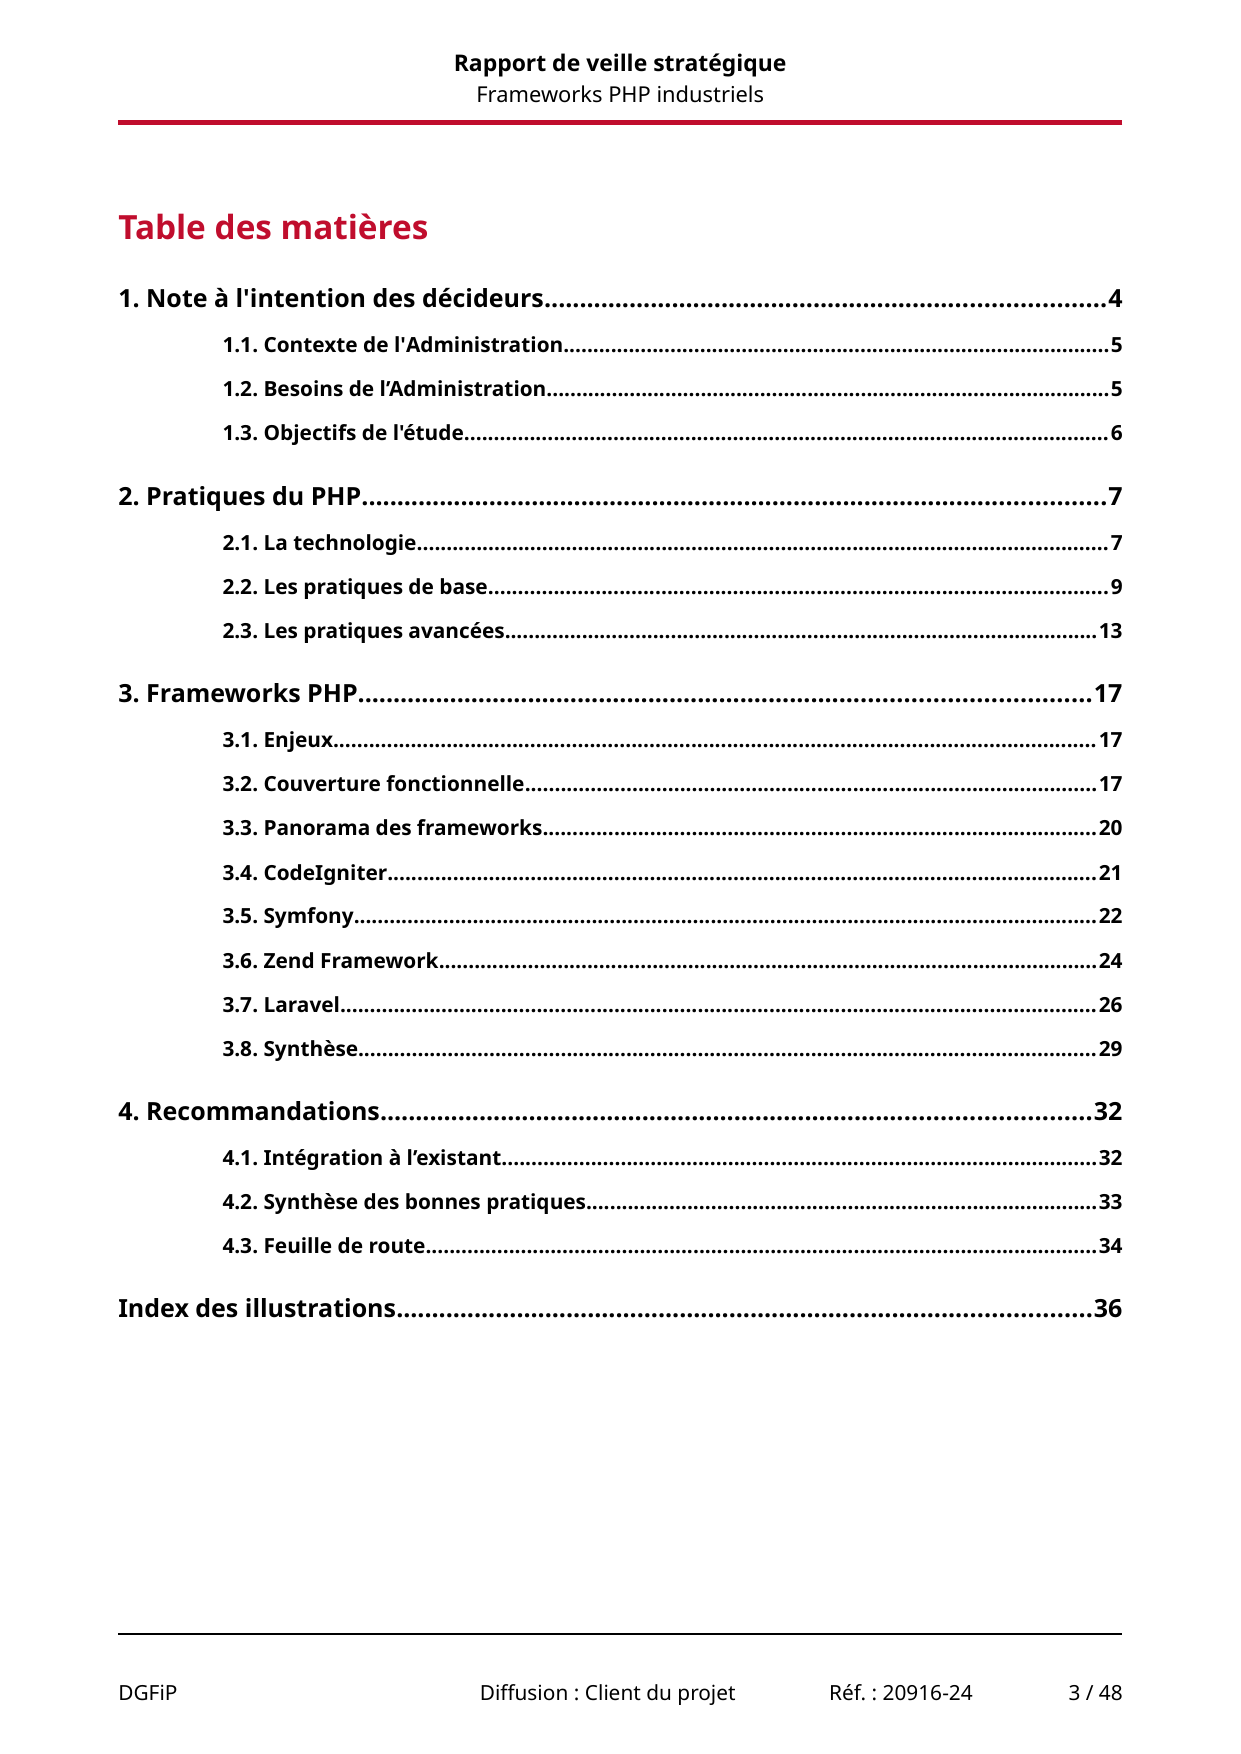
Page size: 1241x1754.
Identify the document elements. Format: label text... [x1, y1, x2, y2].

text 3.8. Synthèse 29 [222, 1034, 1122, 1062]
text 2.2. Les pratiques de base 9 [222, 572, 1122, 600]
text 1.3. Objectifs de l'étude 6 [222, 418, 1122, 447]
text 3.5. Symfony 22 [222, 902, 1122, 930]
text 3.4. CodeIgniter 21 [222, 858, 1122, 886]
text 1. Note à l'intention des décideurs 4 [118, 281, 1122, 315]
text 2.1. La technologie 7 [222, 528, 1122, 556]
text 4.3. Feuille de route 34 [222, 1231, 1122, 1260]
text 3.3. Panorama des frameworks 20 [222, 813, 1122, 842]
text 4. Recommandations 32 [118, 1093, 1122, 1128]
text 3.1. Enjeux 17 [222, 725, 1122, 754]
text 4.2. Synthèse des bonnes pratiques 33 [222, 1187, 1122, 1216]
text 2. Pratiques du PHP 7 [118, 478, 1122, 512]
text 4.1. Intégration à l’existant 32 [222, 1143, 1122, 1172]
subtitle Table des matières [118, 204, 1122, 249]
text 3.6. Zend Framework 24 [222, 946, 1122, 974]
text 3.2. Couverture fonctionnelle 17 [222, 769, 1122, 798]
text 1.1. Contexte de l'Administration 5 [222, 330, 1122, 359]
text 3.7. Laravel 26 [222, 990, 1122, 1018]
text 3. Frameworks PHP 17 [118, 676, 1122, 710]
text Index des illustrations 36 [118, 1291, 1122, 1325]
text 1.2. Besoins de l’Administration 5 [222, 374, 1122, 403]
text 2.3. Les pratiques avancées 13 [222, 616, 1122, 644]
